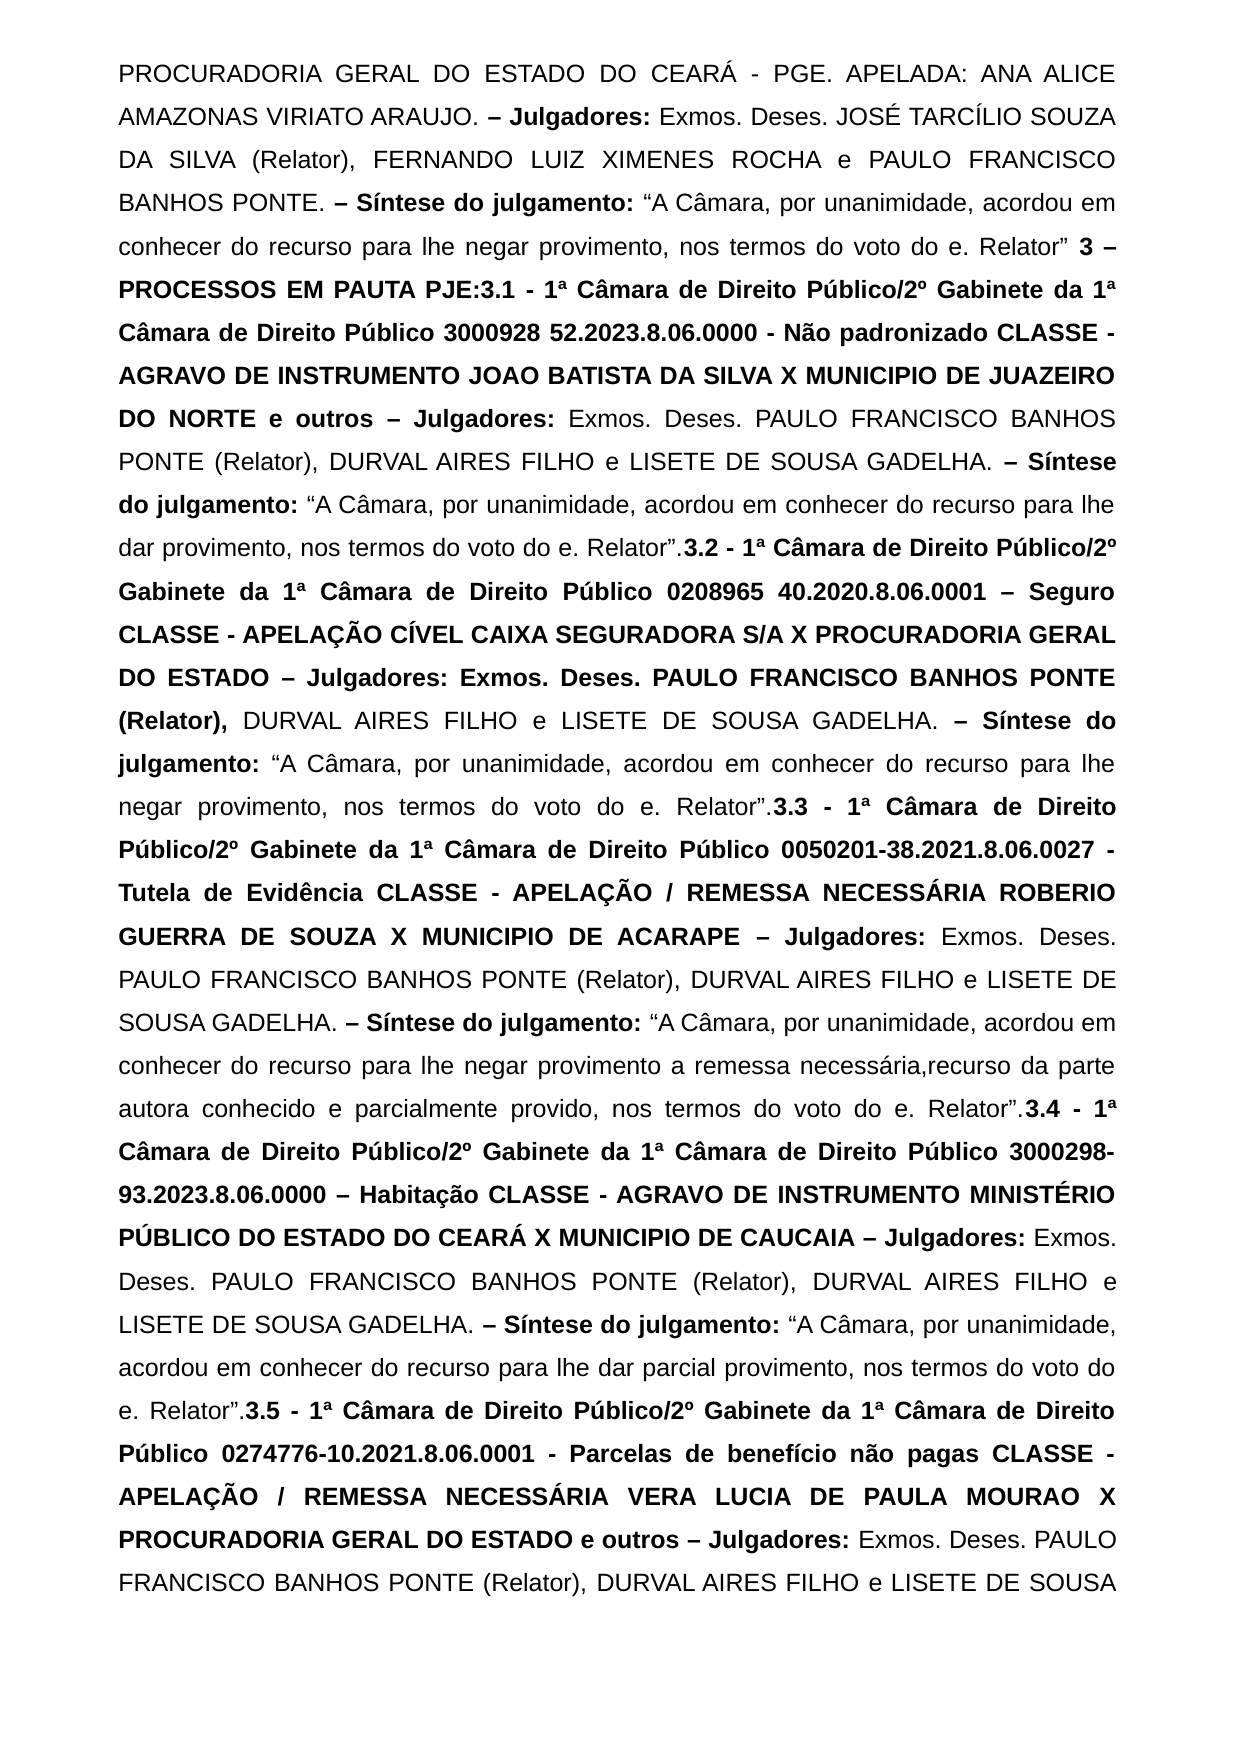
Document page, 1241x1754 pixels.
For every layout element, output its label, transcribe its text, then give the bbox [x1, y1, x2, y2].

text PROCURADORIA GERAL DO ESTADO DO CEARÁ - PGE. APELADA: ANA ALICE AMAZONAS VIRIATO ARAUJO. – Julgadores: Exmos. Deses. JOSÉ TARCÍLIO SOUZA DA SILVA (Relator), FERNANDO LUIZ XIMENES ROCHA e PAULO FRANCISCO BANHOS PONTE. – Síntese do julgamento: “A Câmara, por unanimidade, acordou em conhecer do recurso para lhe negar provimento, nos termos do voto do e. Relator” 3 – PROCESSOS EM PAUTA PJE:3.1 - 1ª Câmara de Direito Público/2º Gabinete da 1ª Câmara de Direito Público 3000928 52.2023.8.06.0000 - Não padronizado CLASSE - AGRAVO DE INSTRUMENTO JOAO BATISTA DA SILVA X MUNICIPIO DE JUAZEIRO DO NORTE e outros – Julgadores: Exmos. Deses. PAULO FRANCISCO BANHOS PONTE (Relator), DURVAL AIRES FILHO e LISETE DE SOUSA GADELHA. – Síntese do julgamento: “A Câmara, por unanimidade, acordou em conhecer do recurso para lhe dar provimento, nos termos do voto do e. Relator”.3.2 - 1ª Câmara de Direito Público/2º Gabinete da 1ª Câmara de Direito Público 0208965 40.2020.8.06.0001 – Seguro CLASSE - APELAÇÃO CÍVEL CAIXA SEGURADORA S/A X PROCURADORIA GERAL DO ESTADO – Julgadores: Exmos. Deses. PAULO FRANCISCO BANHOS PONTE (Relator), DURVAL AIRES FILHO e LISETE DE SOUSA GADELHA. – Síntese do julgamento: “A Câmara, por unanimidade, acordou em conhecer do recurso para lhe negar provimento, nos termos do voto do e. Relator”.3.3 - 1ª Câmara de Direito Público/2º Gabinete da 1ª Câmara de Direito Público 0050201-38.2021.8.06.0027 - Tutela de Evidência CLASSE - APELAÇÃO / REMESSA NECESSÁRIA ROBERIO GUERRA DE SOUZA X MUNICIPIO DE ACARAPE – Julgadores: Exmos. Deses. PAULO FRANCISCO BANHOS PONTE (Relator), DURVAL AIRES FILHO e LISETE DE SOUSA GADELHA. – Síntese do julgamento: “A Câmara, por unanimidade, acordou em conhecer do recurso para lhe negar provimento a remessa necessária,recurso da parte autora conhecido e parcialmente provido, nos termos do voto do e. Relator”.3.4 - 1ª Câmara de Direito Público/2º Gabinete da 1ª Câmara de Direito Público 3000298-93.2023.8.06.0000 – Habitação CLASSE - AGRAVO DE INSTRUMENTO MINISTÉRIO PÚBLICO DO ESTADO DO CEARÁ X MUNICIPIO DE CAUCAIA – Julgadores: Exmos. Deses. PAULO FRANCISCO BANHOS PONTE (Relator), DURVAL AIRES FILHO e LISETE DE SOUSA GADELHA. – Síntese do julgamento: “A Câmara, por unanimidade, acordou em conhecer do recurso para lhe dar parcial provimento, nos termos do voto do e. Relator”.3.5 - 1ª Câmara de Direito Público/2º Gabinete da 1ª Câmara de Direito Público 0274776-10.2021.8.06.0001 - Parcelas de benefício não pagas CLASSE - APELAÇÃO / REMESSA NECESSÁRIA VERA LUCIA DE PAULA MOURAO X PROCURADORIA GERAL DO ESTADO e outros – Julgadores: Exmos. Deses. PAULO FRANCISCO BANHOS PONTE (Relator), DURVAL AIRES FILHO e LISETE DE SOUSA [118, 59, 1117, 1597]
